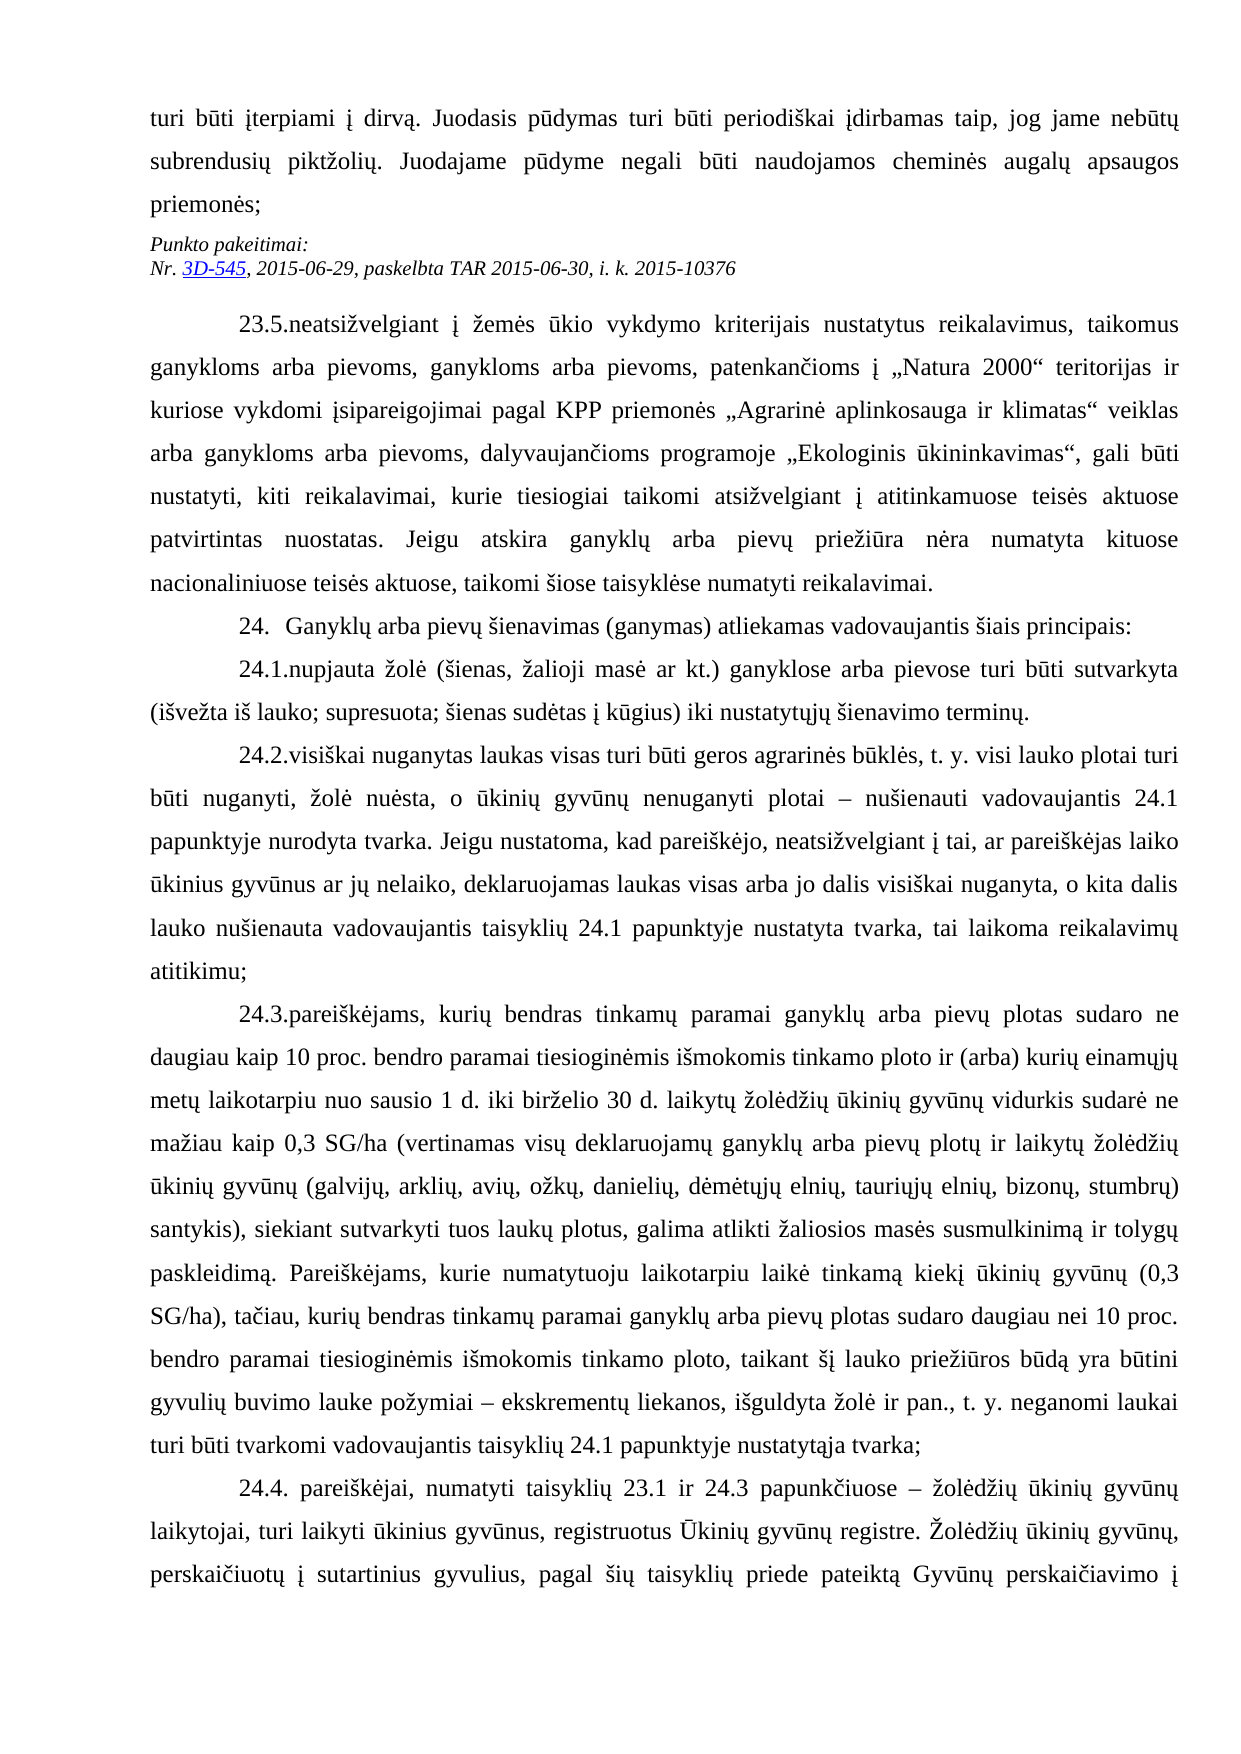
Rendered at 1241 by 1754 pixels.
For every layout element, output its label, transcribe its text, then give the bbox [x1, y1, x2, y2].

text 24.3. pareiškėjams, kurių bendras tinkamų paramai ganyklų arba pievų plotas sudaro ne daugiau kaip 10 proc. bendro paramai tiesioginėmis išmokomis tinkamo ploto ir (arba) kurių einamųjų metų laikotarpiu nuo sausio 1 d. iki birželio 30 d. laikytų žolėdžių ūkinių gyvūnų vidurkis sudarė ne mažiau kaip 0,3 SG/ha (vertinamas visų deklaruojamų ganyklų arba pievų plotų ir laikytų žolėdžių ūkinių gyvūnų (galvijų, arklių, avių, ožkų, danielių, dėmėtųjų elnių, tauriųjų elnių, bizonų, stumbrų) santykis), siekiant sutvarkyti tuos laukų plotus, galima atlikti žaliosios masės susmulkinimą ir tolygų paskleidimą. Pareiškėjams, kurie numatytuoju laikotarpiu laikė tinkamą kiekį ūkinių gyvūnų (0,3 SG/ha), tačiau, kurių bendras tinkamų paramai ganyklų arba pievų plotas sudaro daugiau nei 10 proc. bendro paramai tiesioginėmis išmokomis tinkamo ploto, taikant šį lauko priežiūros būdą yra būtini gyvulių buvimo lauke požymiai – ekskrementų liekanos, išguldyta žolė ir pan., t. y. neganomi laukai turi būti tvarkomi vadovaujantis taisyklių 24.1 papunktyje nustatytąja tvarka; [150, 999, 1180, 1459]
text 24.2. visiškai nuganytas laukas visas turi būti geros agrarinės būklės, t. y. visi lauko plotai turi būti nuganyti, žolė nuėsta, o ūkinių gyvūnų nenuganyti plotai – nušienauti vadovaujantis 24.1 papunktyje nurodyta tvarka. Jeigu nustatoma, kad pareiškėjo, neatsižvelgiant į tai, ar pareiškėjas laiko ūkinius gyvūnus ar jų nelaiko, deklaruojamas laukas visas arba jo dalis visiškai nuganyta, o kita dalis lauko nušienauta vadovaujantis taisyklių 24.1 papunktyje nustatyta tvarka, tai laikoma reikalavimų atitikimu; [150, 740, 1180, 984]
text 24. Ganyklų arba pievų šienavimas (ganymas) atliekamas vadovaujantis šiais principais: [150, 611, 1180, 639]
text 24.1. nupjauta žolė (šienas, žalioji masė ar kt.) ganyklose arba pievose turi būti sutvarkyta (išvežta iš lauko; supresuota; šienas sudėtas į kūgius) iki nustatytųjų šienavimo terminų. [150, 654, 1180, 726]
text 23.5. neatsižvelgiant į žemės ūkio vykdymo kriterijais nustatytus reikalavimus, taikomus ganykloms arba pievoms, ganykloms arba pievoms, patenkančioms į „Natura 2000“ teritorijas ir kuriose vykdomi įsipareigojimai pagal KPP priemonės „Agrarinė aplinkosauga ir klimatas“ veiklas arba ganykloms arba pievoms, dalyvaujančioms programoje „Ekologinis ūkininkavimas“, gali būti nustatyti, kiti reikalavimai, kurie tiesiogiai taikomi atsižvelgiant į atitinkamuose teisės aktuose patvirtintas nuostatas. Jeigu atskira ganyklų arba pievų priežiūra nėra numatyta kituose nacionaliniuose teisės aktuose, taikomi šiose taisyklėse numatyti reikalavimai. [150, 309, 1180, 596]
text 24.4. pareiškėjai, numatyti taisyklių 23.1 ir 24.3 papunkčiuose – žolėdžių ūkinių gyvūnų laikytojai, turi laikyti ūkinius gyvūnus, registruotus Ūkinių gyvūnų registre. Žolėdžių ūkinių gyvūnų, perskaičiuotų į sutartinius gyvulius, pagal šių taisyklių priede pateiktą Gyvūnų perskaičiavimo į [150, 1473, 1180, 1588]
text Punkto pakeitimai: [150, 232, 1180, 256]
text Nr. 3D-545, 2015-06-29, paskelbta TAR 2015-06-30, i. k. 2015-10376 [150, 256, 1180, 280]
text turi būti įterpiami į dirvą. Juodasis pūdymas turi būti periodiškai įdirbamas taip, jog jame nebūtų subrendusių piktžolių. Juodajame pūdyme negali būti naudojamos cheminės augalų apsaugos priemonės; [150, 103, 1180, 218]
